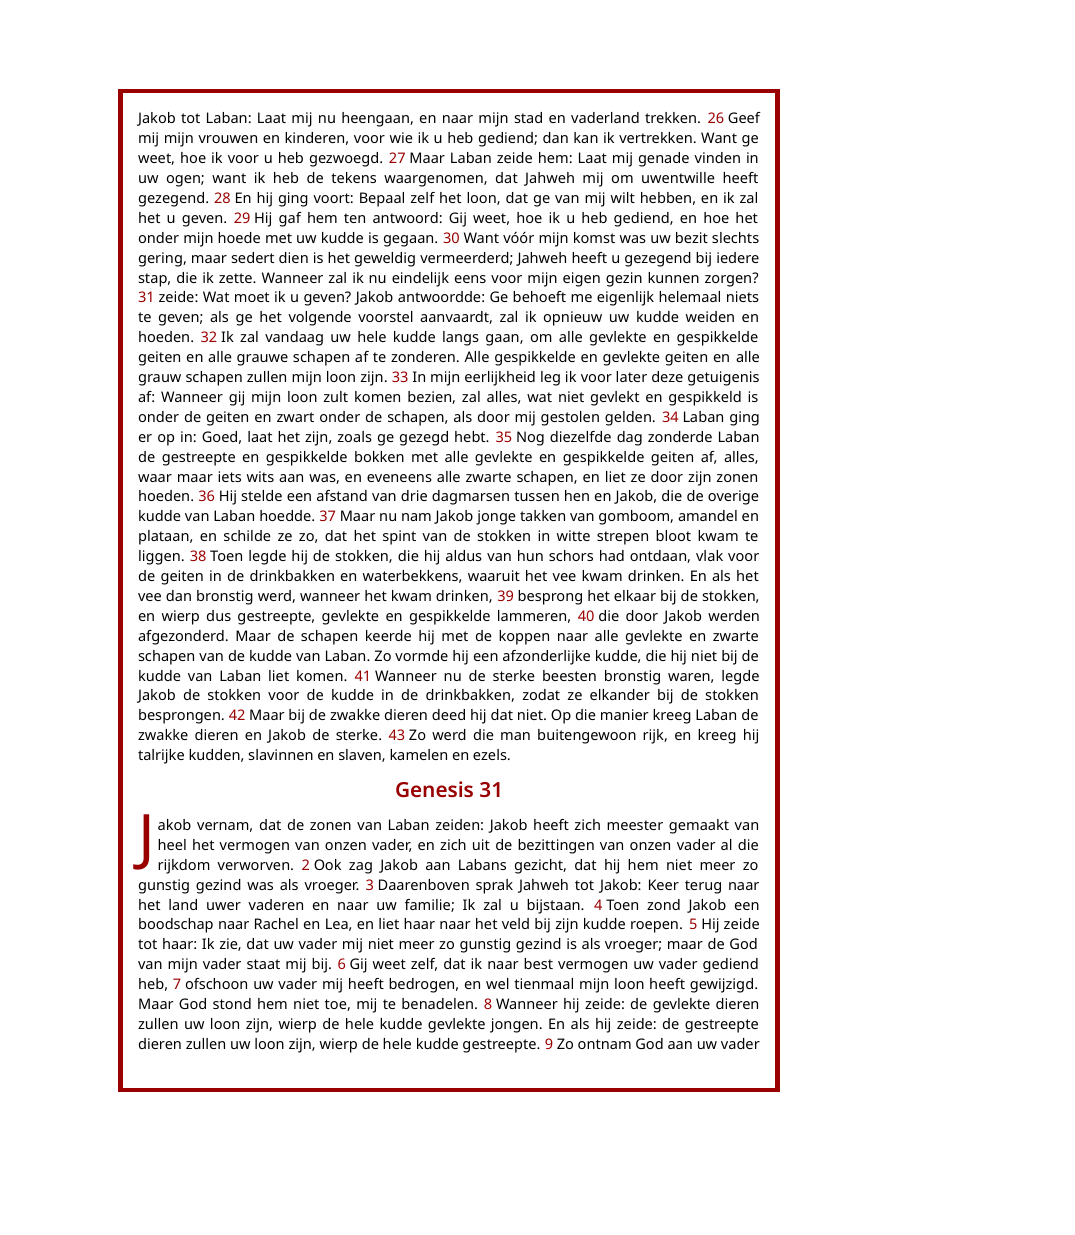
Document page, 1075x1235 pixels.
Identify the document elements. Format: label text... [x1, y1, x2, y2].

subtitle Genesis 31 [138, 776, 760, 804]
text Jakob vernam, dat de zonen van Laban zeiden: Jakob heeft zich meester gemaakt van heel het vermogen van onzen vader, en zich uit de bezittingen van onzen vader al die rijkdom verworven. 2 Ook zag Jakob aan Labans gezicht, dat hij hem niet meer zo gunstig gezind was als vroeger. 3 Daarenboven sprak Jahweh tot Jakob: Keer terug naar het land uwer vaderen en naar uw familie; Ik zal u bijstaan. 4 Toen zond Jakob een boodschap naar Rachel en Lea, en liet haar naar het veld bij zijn kudde roepen. 5 Hij zeide tot haar: Ik zie, dat uw vader mij niet meer zo gunstig gezind is als vroeger; maar de God van mijn vader staat mij bij. 6 Gij weet zelf, dat ik naar best vermogen uw vader gediend heb, 7 ofschoon uw vader mij heeft bedrogen, en wel tienmaal mijn loon heeft gewijzigd. Maar God stond hem niet toe, mij te benadelen. 8 Wanneer hij zeide: de gevlekte dieren zullen uw loon zijn, wierp de hele kudde gevlekte jongen. En als hij zeide: de gestreepte dieren zullen uw loon zijn, wierp de hele kudde gestreepte. 9 Zo ontnam God aan uw vader [138, 815, 760, 1053]
text Jakob tot Laban: Laat mij nu heengaan, en naar mijn stad en vaderland trekken. 26 Geef mij mijn vrouwen en kinderen, voor wie ik u heb gediend; dan kan ik vertrekken. Want ge weet, hoe ik voor u heb gezwoegd. 27 Maar Laban zeide hem: Laat mij genade vinden in uw ogen; want ik heb de tekens waargenomen, dat Jahweh mij om uwentwille heeft gezegend. 28 En hij ging voort: Bepaal zelf het loon, dat ge van mij wilt hebben, en ik zal het u geven. 29 Hij gaf hem ten antwoord: Gij weet, hoe ik u heb gediend, en hoe het onder mijn hoede met uw kudde is gegaan. 30 Want vóór mijn komst was uw bezit slechts gering, maar sedert dien is het geweldig vermeerderd; Jahweh heeft u gezegend bij iedere stap, die ik zette. Wanneer zal ik nu eindelijk eens voor mijn eigen gezin kunnen zorgen? 31 zeide: Wat moet ik u geven? Jakob antwoordde: Ge behoeft me eigenlijk helemaal niets te geven; als ge het volgende voorstel aanvaardt, zal ik opnieuw uw kudde weiden en hoeden. 32 Ik zal vandaag uw hele kudde langs gaan, om alle gevlekte en gespikkelde geiten en alle grauwe schapen af te zonderen. Alle gespikkelde en gevlekte geiten en alle grauw schapen zullen mijn loon zijn. 33 In mijn eerlijkheid leg ik voor later deze getuigenis af: Wanneer gij mijn loon zult komen bezien, zal alles, wat niet gevlekt en gespikkeld is onder de geiten en zwart onder de schapen, als door mij gestolen gelden. 34 Laban ging er op in: Goed, laat het zijn, zoals ge gezegd hebt. 35 Nog diezelfde dag zonderde Laban de gestreepte en gespikkelde bokken met alle gevlekte en gespikkelde geiten af, alles, waar maar iets wits aan was, en eveneens alle zwarte schapen, en liet ze door zijn zonen hoeden. 36 Hij stelde een afstand van drie dagmarsen tussen hen en Jakob, die de overige kudde van Laban hoedde. 37 Maar nu nam Jakob jonge takken van gomboom, amandel en plataan, en schilde ze zo, dat het spint van de stokken in witte strepen bloot kwam te liggen. 38 Toen legde hij de stokken, die hij aldus van hun schors had ontdaan, vlak voor de geiten in de drinkbakken en waterbekkens, waaruit het vee kwam drinken. En als het vee dan bronstig werd, wanneer het kwam drinken, 39 besprong het elkaar bij de stokken, en wierp dus gestreepte, gevlekte en gespikkelde lammeren, 40 die door Jakob werden afgezonderd. Maar de schapen keerde hij met de koppen naar alle gevlekte en zwarte schapen van de kudde van Laban. Zo vormde hij een afzonderlijke kudde, die hij niet bij de kudde van Laban liet komen. 41 Wanneer nu de sterke beesten bronstig waren, legde Jakob de stokken voor de kudde in de drinkbakken, zodat ze elkander bij de stokken besprongen. 42 Maar bij de zwakke dieren deed hij dat niet. Op die manier kreeg Laban de zwakke dieren en Jakob de sterke. 43 Zo werd die man buitengewoon rijk, en kreeg hij talrijke kudden, slavinnen en slaven, kamelen en ezels. [138, 108, 760, 765]
